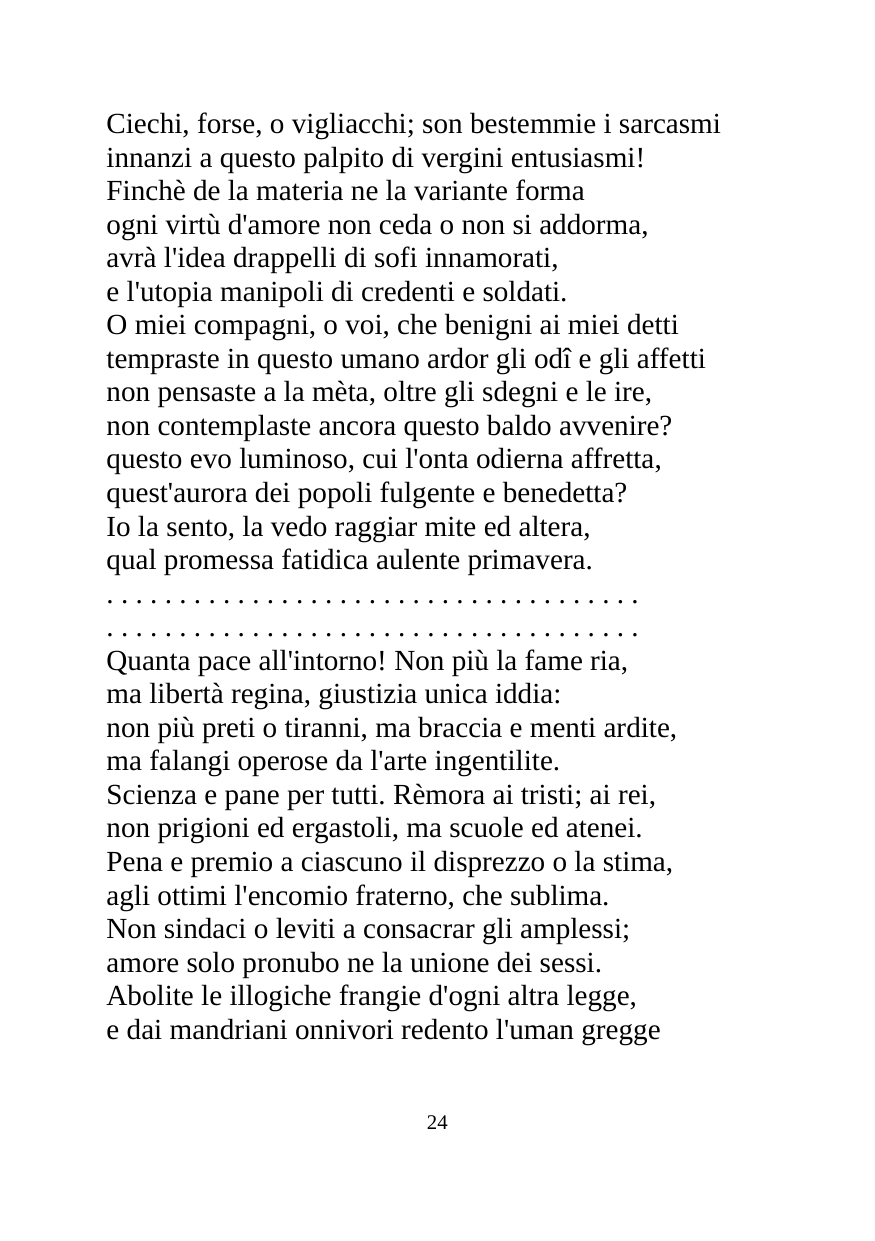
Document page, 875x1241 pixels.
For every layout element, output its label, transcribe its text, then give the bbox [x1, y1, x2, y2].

text Ciechi, forse, o vigliacchi; son bestemmie i sarcasmi innanzi a questo palpito di vergini entusiasmi! Finchè de la materia ne la variante forma ogni virtù d'amore non ceda o non si addorma, avrà l'idea drappelli di sofi innamorati, e l'utopia manipoli di credenti e soldati. O miei compagni, o voi, che benigni ai miei detti tempraste in questo umano ardor gli odî e gli affetti non pensaste a la mèta, oltre gli sdegni e le ire, non contemplaste ancora questo baldo avvenire? questo evo luminoso, cui l'onta odierna affretta, quest'aurora dei popoli fulgente e benedetta? Io la sento, la vedo raggiar mite ed altera, qual promessa fatidica aulente primavera. . . . . . . . . . . . . . . . . . . . . . . . . . . . . . . . . . . . . . . . . . . . . . . . . . . . . . . . . . . . . . . . . . . . . . . . . . . Quanta pace all'intorno! Non più la fame ria, ma libertà regina, giustizia unica iddia: non più preti o tiranni, ma braccia e menti ardite, ma falangi operose da l'arte ingentilite. Scienza e pane per tutti. Rèmora ai tristi; ai rei, non prigioni ed ergastoli, ma scuole ed atenei. Pena e premio a ciascuno il disprezzo o la stima, agli ottimi l'encomio fraterno, che sublima. Non sindaci o leviti a consacrar gli amplessi; amore solo pronubo ne la unione dei sessi. Abolite le illogiche frangie d'ogni altra legge, e dai mandriani onnivori redento l'uman gregge [106, 106, 768, 1045]
